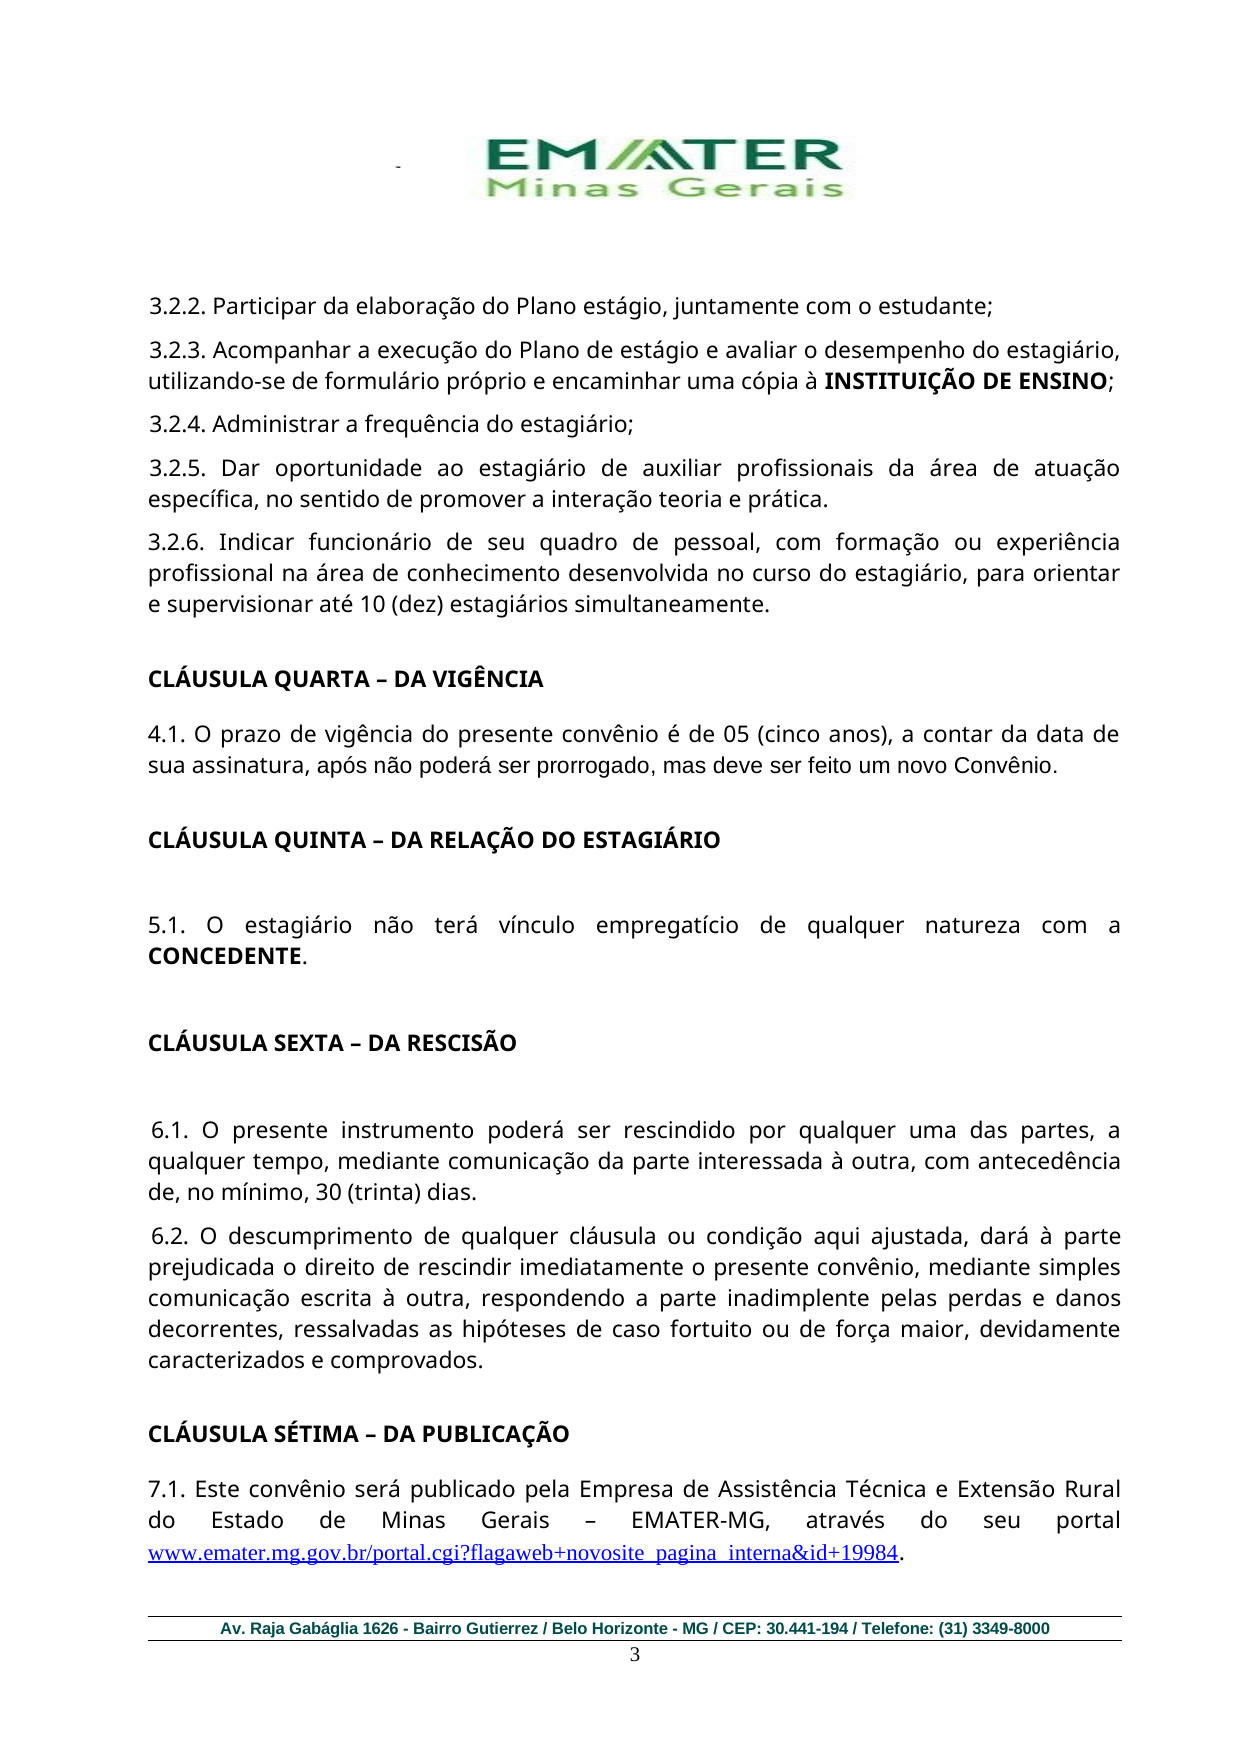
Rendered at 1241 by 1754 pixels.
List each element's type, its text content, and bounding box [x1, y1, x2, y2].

text 3.2.3. Acompanhar a execução do Plano de estágio e avaliar o desempenho do estagiário, utilizando-se de formulário próprio e encaminhar uma cópia à INSTITUIÇÃO DE ENSINO; [148, 333, 1122, 396]
text 4.1. O prazo de vigência do presente convênio é de 05 (cinco anos), a contar da data de sua assinatura, após não poderá ser prorrogado, mas deve ser feito um novo Convênio. [148, 718, 1122, 780]
text 5.1. O estagiário não terá vínculo empregatício de qualquer natureza com a CONCEDENTE. [148, 909, 1122, 971]
text 3.2.6. Indicar funcionário de seu quadro de pessoal, com formação ou experiência profissional na área de conhecimento desenvolvida no curso do estagiário, para orientar e supervisionar até 10 (dez) estagiários simultaneamente. [148, 526, 1122, 619]
text CLÁUSULA SEXTA – DA RESCISÃO [148, 1027, 1122, 1058]
picture [394, 88, 876, 242]
text CLÁUSULA QUINTA – DA RELAÇÃO DO ESTAGIÁRIO [148, 824, 1122, 855]
text CLÁUSULA QUARTA – DA VIGÊNCIA [148, 663, 1122, 694]
list 6.2. O descumprimento de qualquer cláusula ou condição aqui ajustada, dará à parte prejudicada o direito de rescindir imediatamente o presente convênio, mediante simples comunicação escrita à outra, respondendo a parte inadimplente pelas perdas e danos decorrentes, ressalvadas as hipóteses de caso fortuito ou de força maior, devidamente caracterizados e comprovados. [148, 1219, 1122, 1375]
text 3.2.4. Administrar a frequência do estagiário; [148, 408, 1122, 439]
text CLÁUSULA SÉTIMA – DA PUBLICAÇÃO [148, 1418, 1122, 1449]
list 6.1. O presente instrumento poderá ser rescindido por qualquer uma das partes, a qualquer tempo, mediante comunicação da parte interessada à outra, com antecedência de, no mínimo, 30 (trinta) dias. [148, 1114, 1122, 1207]
text 3.2.2. Participar da elaboração do Plano estágio, juntamente com o estudante; [148, 290, 1122, 321]
text 7.1. Este convênio será publicado pela Empresa de Assistência Técnica e Extensão Rural do Estado de Minas Gerais – EMATER-MG, através do seu portal www.emater.mg.gov.br/portal.cgi?flagaweb+novosite_pagina_interna&id+19984. [148, 1473, 1122, 1567]
text 3.2.5. Dar oportunidade ao estagiário de auxiliar profissionais da área de atuação específica, no sentido de promover a interação teoria e prática. [148, 452, 1122, 514]
